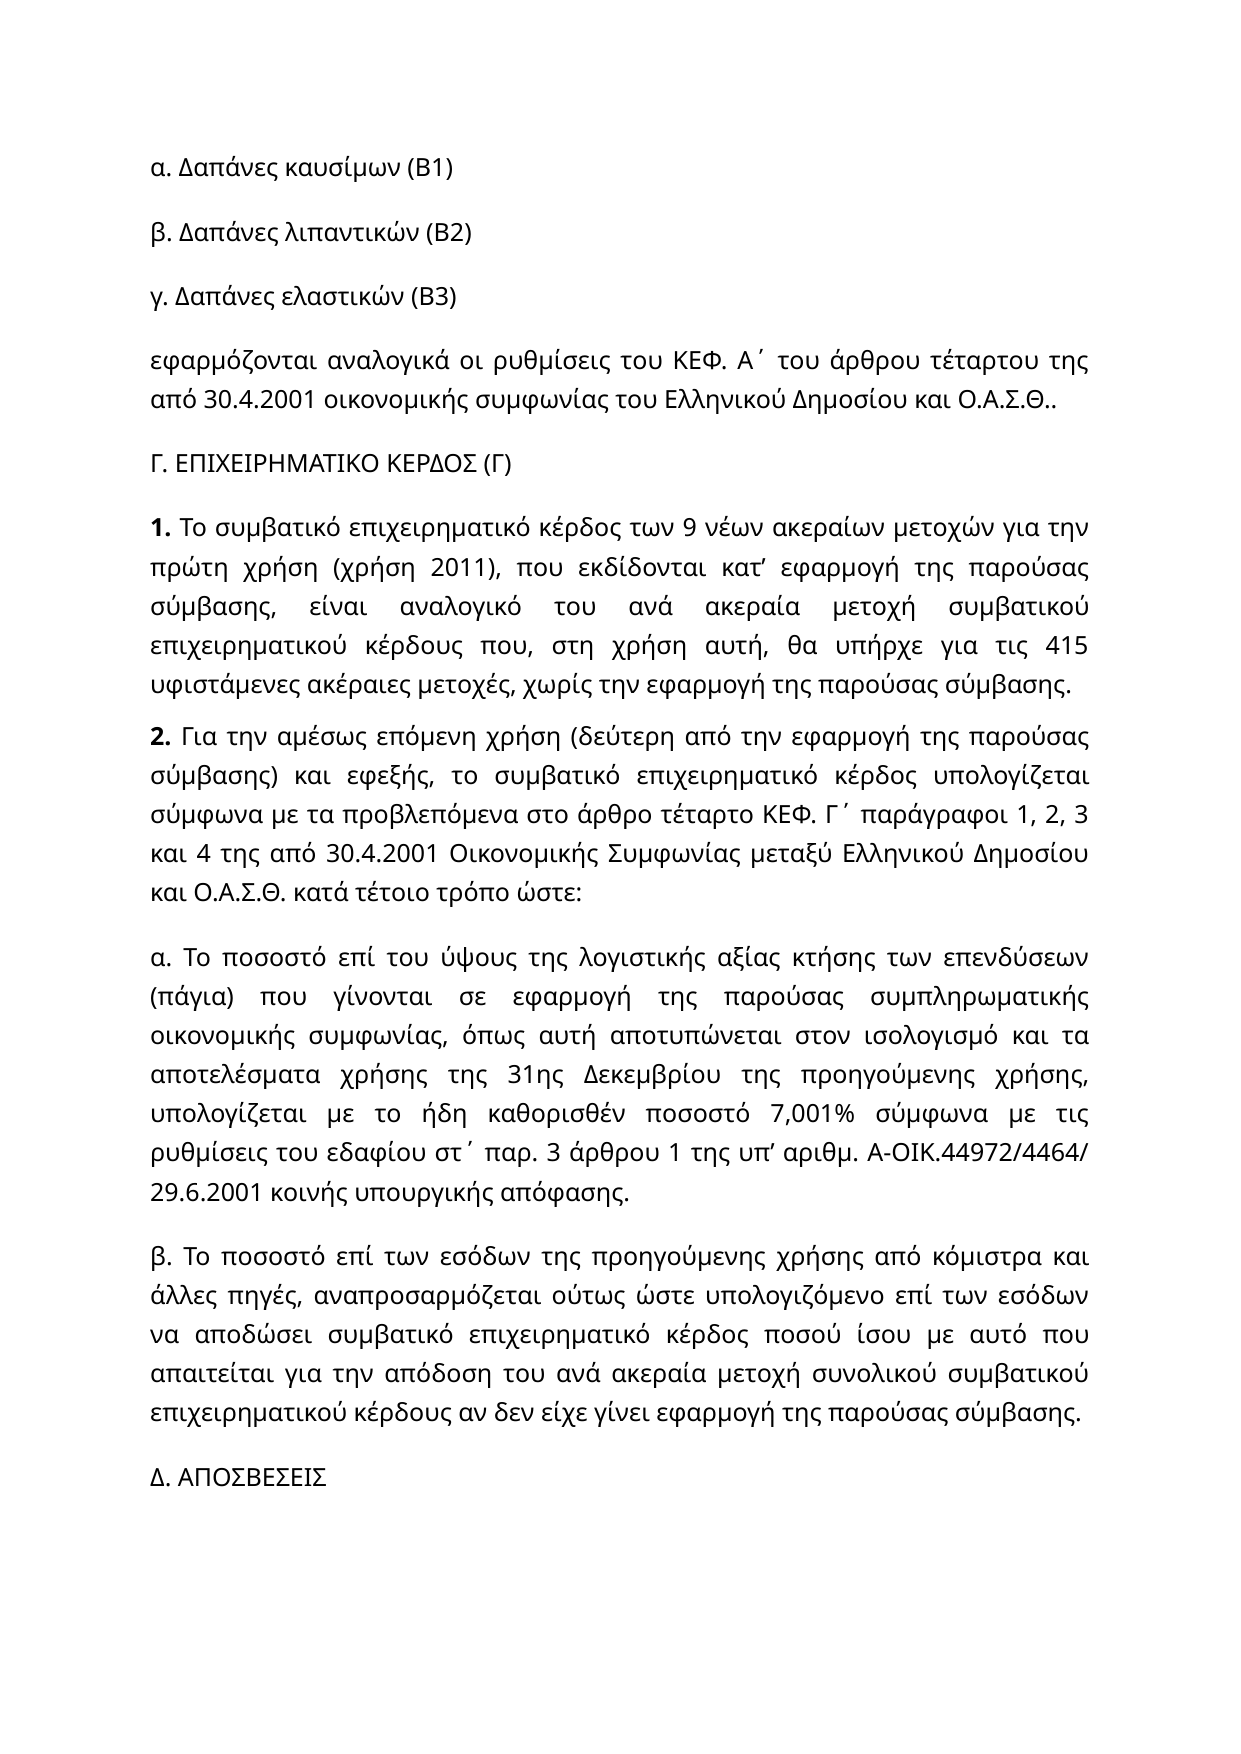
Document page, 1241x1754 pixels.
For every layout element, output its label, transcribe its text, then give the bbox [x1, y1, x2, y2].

text Δ. ΑΠΟΣΒΕΣΕΙΣ [150, 1459, 1090, 1493]
text εφαρμόζονται αναλογικά οι ρυθμίσεις του ΚΕΦ. Α΄ του άρθρου τέταρτου της από 30.4.2001 οικονομικής συμφωνίας του Ελληνικού Δημοσίου και Ο.Α.Σ.Θ.. [150, 342, 1090, 416]
text α. Δαπάνες καυσίμων (Β1) [150, 150, 1090, 184]
text β. Το ποσοστό επί των εσόδων της προηγούμενης χρήσης από κόμιστρα και άλλες πηγές, αναπροσαρμόζεται ούτως ώστε υπολογιζόμενο επί των εσόδων να αποδώσει συμβατικό επιχειρηματικό κέρδος ποσού ίσου με αυτό που απαιτείται για την απόδοση του ανά ακεραία μετοχή συνολικού συμβατικού επιχειρηματικού κέρδους αν δεν είχε γίνει εφαρμογή της παρούσας σύμβασης. [150, 1238, 1090, 1429]
text Γ. ΕΠΙΧΕΙΡΗΜΑΤΙΚΟ ΚΕΡΔΟΣ (Γ) [150, 446, 1090, 480]
text 2. Για την αμέσως επόμενη χρήση (δεύτερη από την εφαρμογή της παρούσας σύμβασης) και εφεξής, το συμβατικό επιχειρηματικό κέρδος υπολογίζεται σύμφωνα με τα προβλεπόμενα στο άρθρο τέταρτο ΚΕΦ. Γ΄ παράγραφοι 1, 2, 3 και 4 της από 30.4.2001 Οικονομικής Συμφωνίας μεταξύ Ελληνικού Δημοσίου και Ο.Α.Σ.Θ. κατά τέτοιο τρόπο ώστε: [150, 718, 1090, 909]
text β. Δαπάνες λιπαντικών (Β2) [150, 214, 1090, 248]
text γ. Δαπάνες ελαστικών (Β3) [150, 278, 1090, 312]
text α. Το ποσοστό επί του ύψους της λογιστικής αξίας κτήσης των επενδύσεων (πάγια) που γίνονται σε εφαρμογή της παρούσας συμπληρωματικής οικονομικής συμφωνίας, όπως αυτή αποτυπώνεται στον ισολογισμό και τα αποτελέσματα χρήσης της 31ης Δεκεμβρίου της προηγούμενης χρήσης, υπολογίζεται με το ήδη καθορισθέν ποσοστό 7,001% σύμφωνα με τις ρυθμίσεις του εδαφίου στ΄ παρ. 3 άρθρου 1 της υπ’ αριθμ. Α-ΟΙΚ.44972/4464/ 29.6.2001 κοινής υπουργικής απόφασης. [150, 939, 1090, 1208]
text 1. Το συμβατικό επιχειρηματικό κέρδος των 9 νέων ακεραίων μετοχών για την πρώτη χρήση (χρήση 2011), που εκδίδονται κατ’ εφαρμογή της παρούσας σύμβασης, είναι αναλογικό του ανά ακεραία μετοχή συμβατικού επιχειρηματικού κέρδους που, στη χρήση αυτή, θα υπήρχε για τις 415 υφιστάμενες ακέραιες μετοχές, χωρίς την εφαρμογή της παρούσας σύμβασης. [150, 510, 1090, 701]
